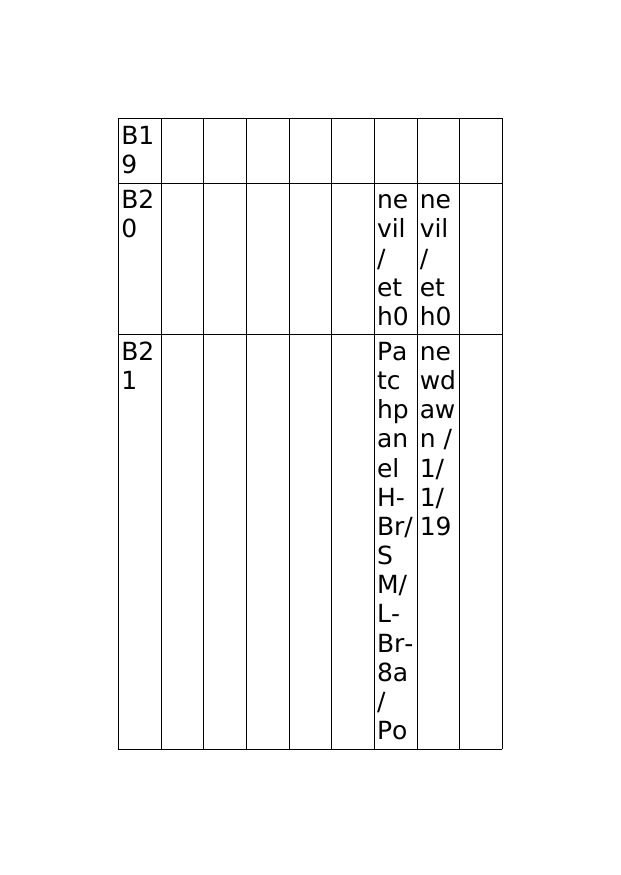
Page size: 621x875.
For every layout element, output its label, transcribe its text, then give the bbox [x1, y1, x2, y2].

table_cell [204, 184, 246, 334]
table_cell [290, 119, 331, 182]
table_cell [162, 184, 203, 334]
table_cell B19 [119, 119, 161, 182]
table_cell [247, 119, 289, 182]
table_cell [162, 335, 203, 748]
table_cell [162, 119, 203, 182]
table_cell [332, 184, 374, 334]
table_cell Patchpanel H-Br/SM/L-Br-8a / Po [375, 335, 417, 748]
table_cell newdawn / 1/1/19 [418, 335, 459, 748]
table_cell [332, 335, 374, 748]
table_cell [290, 335, 331, 748]
table_cell [290, 184, 331, 334]
table_cell [460, 335, 502, 748]
table_cell nevil / eth0 [375, 184, 417, 334]
table_cell B20 [119, 184, 161, 334]
table_cell [460, 184, 502, 334]
table_cell B21 [119, 335, 161, 748]
table_cell [204, 119, 246, 182]
table_cell [247, 335, 289, 748]
table_cell [418, 119, 459, 182]
table_cell [375, 119, 417, 182]
table_cell [247, 184, 289, 334]
table_cell [204, 335, 246, 748]
table_cell nevil / eth0 [418, 184, 459, 334]
table_cell [460, 119, 502, 182]
table_cell [332, 119, 374, 182]
